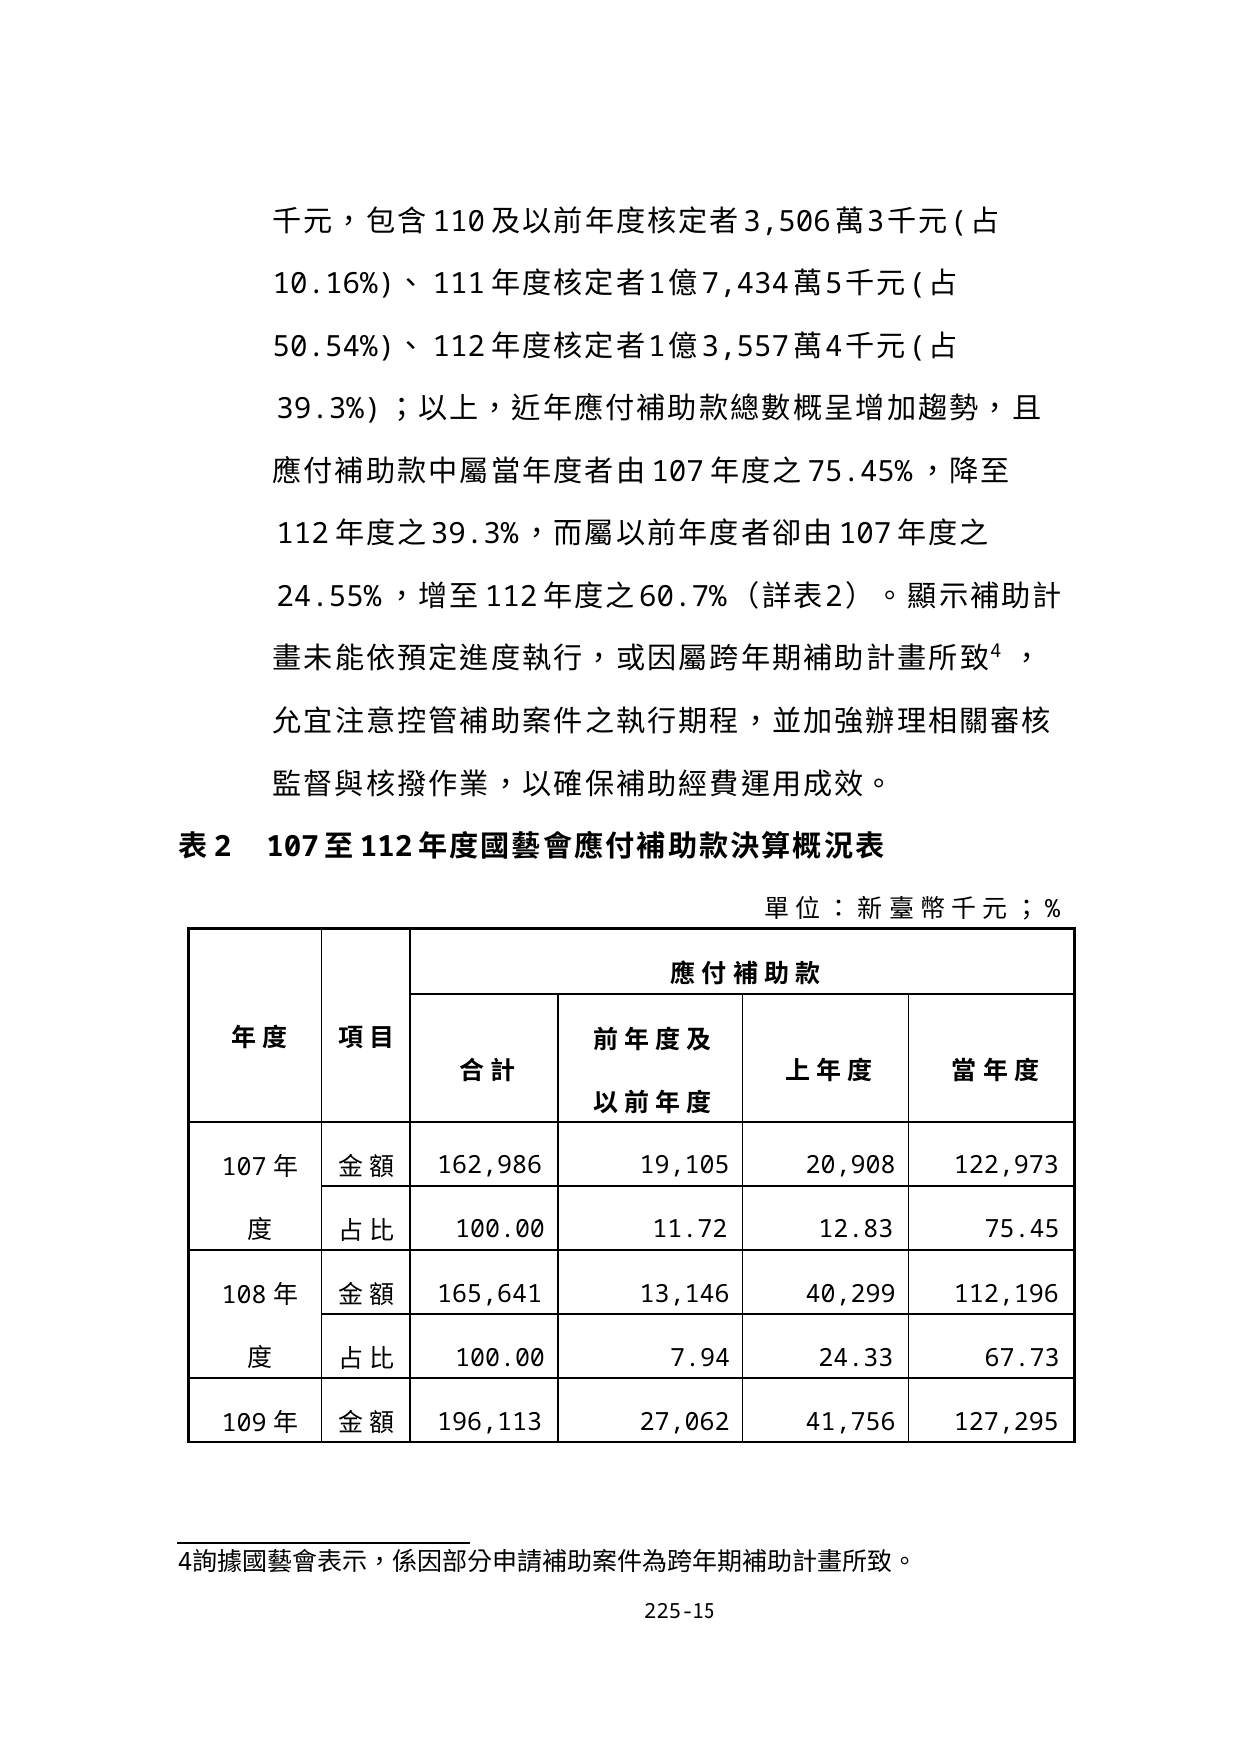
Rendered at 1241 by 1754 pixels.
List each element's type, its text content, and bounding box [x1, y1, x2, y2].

table_cell 100.00 [411, 1187, 557, 1249]
table_header 年度 [190, 930, 321, 1121]
table_cell 前年度及 以前年度 [559, 995, 742, 1121]
table_cell 41,756 [743, 1379, 908, 1441]
table_cell 109年 [190, 1379, 321, 1441]
table_cell 7.94 [559, 1315, 742, 1377]
table_header 應付補助款 [411, 930, 1073, 993]
text 表2 107至112年度國藝會應付補助款決算概況表 [177, 802, 1063, 865]
table_cell 40,299 [743, 1251, 908, 1313]
table_cell 金額 [322, 1123, 409, 1185]
table_cell 122,973 [909, 1123, 1073, 1185]
table_cell 占比 [322, 1315, 409, 1377]
table_cell 金額 [322, 1379, 409, 1441]
table_cell 上年度 [743, 995, 908, 1121]
table_cell 12.83 [743, 1187, 908, 1249]
table_cell 165,641 [411, 1251, 557, 1313]
table_cell 金額 [322, 1251, 409, 1313]
table_cell 13,146 [559, 1251, 742, 1313]
text 千元，包含110及以前年度核定者3,506萬3千元(占10.16%)、111年度核定者1億7,434萬5千元(占50.54%)、112年度核定者1億3,557萬4千元(占39.3%)；以上，近年應付補助款總數概呈增加趨勢，且應付補助款中屬當年度者由107年度之75.45%，降至112年度之39.3%，而屬以前年度者卻由107年度之24.55%，增至112年度之60.7%（詳表2）。顯示補助計畫未能依預定進度執行，或因屬跨年期補助計畫所致，允宜注意控管補助案件之執行期程，並加強辦理相關審核監督與核撥作業，以確保補助經費運用成效。 [266, 177, 1063, 802]
table_cell 合計 [411, 995, 557, 1121]
table_cell 107年度 [190, 1123, 321, 1249]
table_cell 127,295 [909, 1379, 1073, 1441]
table_cell 162,986 [411, 1123, 557, 1185]
table_cell 20,908 [743, 1123, 908, 1185]
table_cell 112,196 [909, 1251, 1073, 1313]
table_cell 108年度 [190, 1251, 321, 1377]
table_cell 67.73 [909, 1315, 1073, 1377]
table_cell 19,105 [559, 1123, 742, 1185]
text 詢據國藝會表示，係因部分申請補助案件為跨年期補助計畫所致。 [177, 1543, 1063, 1577]
table_header 項目 [322, 930, 409, 1121]
text 單位：新臺幣千元；% [177, 865, 1063, 927]
table_cell 75.45 [909, 1187, 1073, 1249]
table_cell 占比 [322, 1187, 409, 1249]
table_cell 24.33 [743, 1315, 908, 1377]
table_cell 100.00 [411, 1315, 557, 1377]
table_cell 27,062 [559, 1379, 742, 1441]
table_cell 11.72 [559, 1187, 742, 1249]
table_cell 當年度 [909, 995, 1073, 1121]
table_cell 196,113 [411, 1379, 557, 1441]
